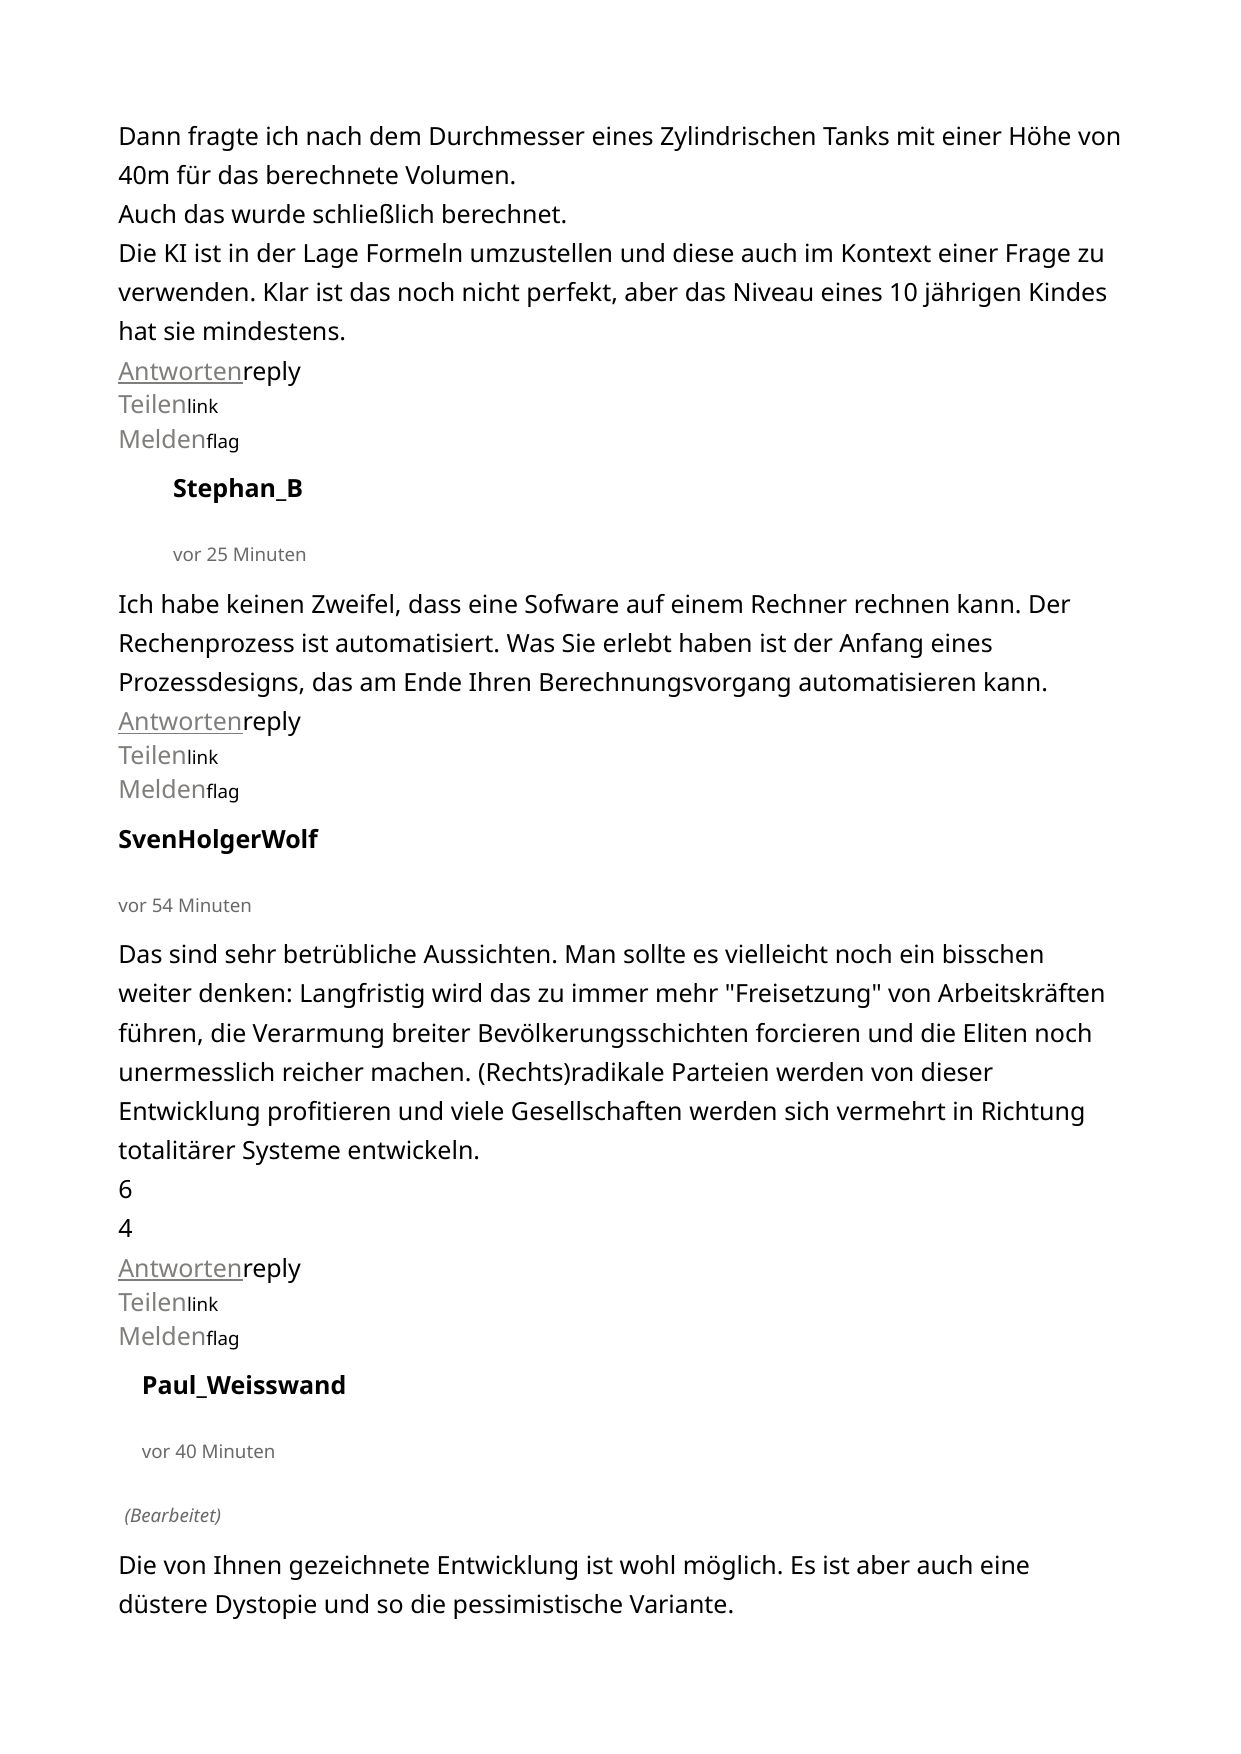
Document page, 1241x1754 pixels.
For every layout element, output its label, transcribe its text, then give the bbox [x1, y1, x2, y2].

text Ich habe keinen Zweifel, dass eine Sofware auf einem Rechner rechnen kann. Der Rechenprozess ist automatisiert. Was Sie erlebt haben ist der Anfang eines Prozessdesigns, das am Ende Ihren Berechnungsvorgang automatisieren kann. [118, 586, 1122, 699]
text Meldenflag [118, 1318, 1122, 1352]
text Paul_Weisswand [142, 1368, 1114, 1402]
text Antwortenreply [118, 1250, 1122, 1284]
text Antwortenreply [118, 353, 1122, 387]
text 4 [118, 1211, 1122, 1245]
text (Bearbeitet) [118, 1499, 1122, 1528]
text Meldenflag [118, 772, 1122, 806]
text Antwortenreply [118, 704, 1122, 738]
text Stephan_B [173, 471, 1114, 505]
text Die von Ihnen gezeichnete Entwicklung ist wohl möglich. Es ist aber auch eine düstere Dystopie und so die pessimistische Variante. [118, 1548, 1122, 1621]
text Meldenflag [118, 421, 1122, 455]
text Teilenlink [118, 387, 1122, 421]
text 6 [118, 1172, 1122, 1206]
text Teilenlink [118, 738, 1122, 772]
text Teilenlink [118, 1284, 1122, 1318]
text vor 54 Minuten [118, 892, 1117, 917]
text Dann fragte ich nach dem Durchmesser eines Zylindrischen Tanks mit einer Höhe von 40m für das berechnete Volumen. Auch das wurde schließlich berechnet. Die KI ist in der Lage Formeln umzustellen und diese auch im Kontext einer Frage zu verwenden. Klar ist das noch nicht perfekt, aber das Niveau eines 10 jährigen Kindes hat sie mindestens. [118, 118, 1122, 348]
text SvenHolgerWolf [118, 822, 1114, 856]
text vor 40 Minuten [142, 1438, 1117, 1464]
text Das sind sehr betrübliche Aussichten. Man sollte es vielleicht noch ein bisschen weiter denken: Langfristig wird das zu immer mehr "Freisetzung" von Arbeitskräften führen, die Verarmung breiter Bevölkerungsschichten forcieren und die Eliten noch unermesslich reicher machen. (Rechts)radikale Parteien werden von dieser Entwicklung profitieren und viele Gesellschaften werden sich vermehrt in Richtung totalitärer Systeme entwickeln. [118, 937, 1122, 1167]
text vor 25 Minuten [173, 541, 1117, 567]
